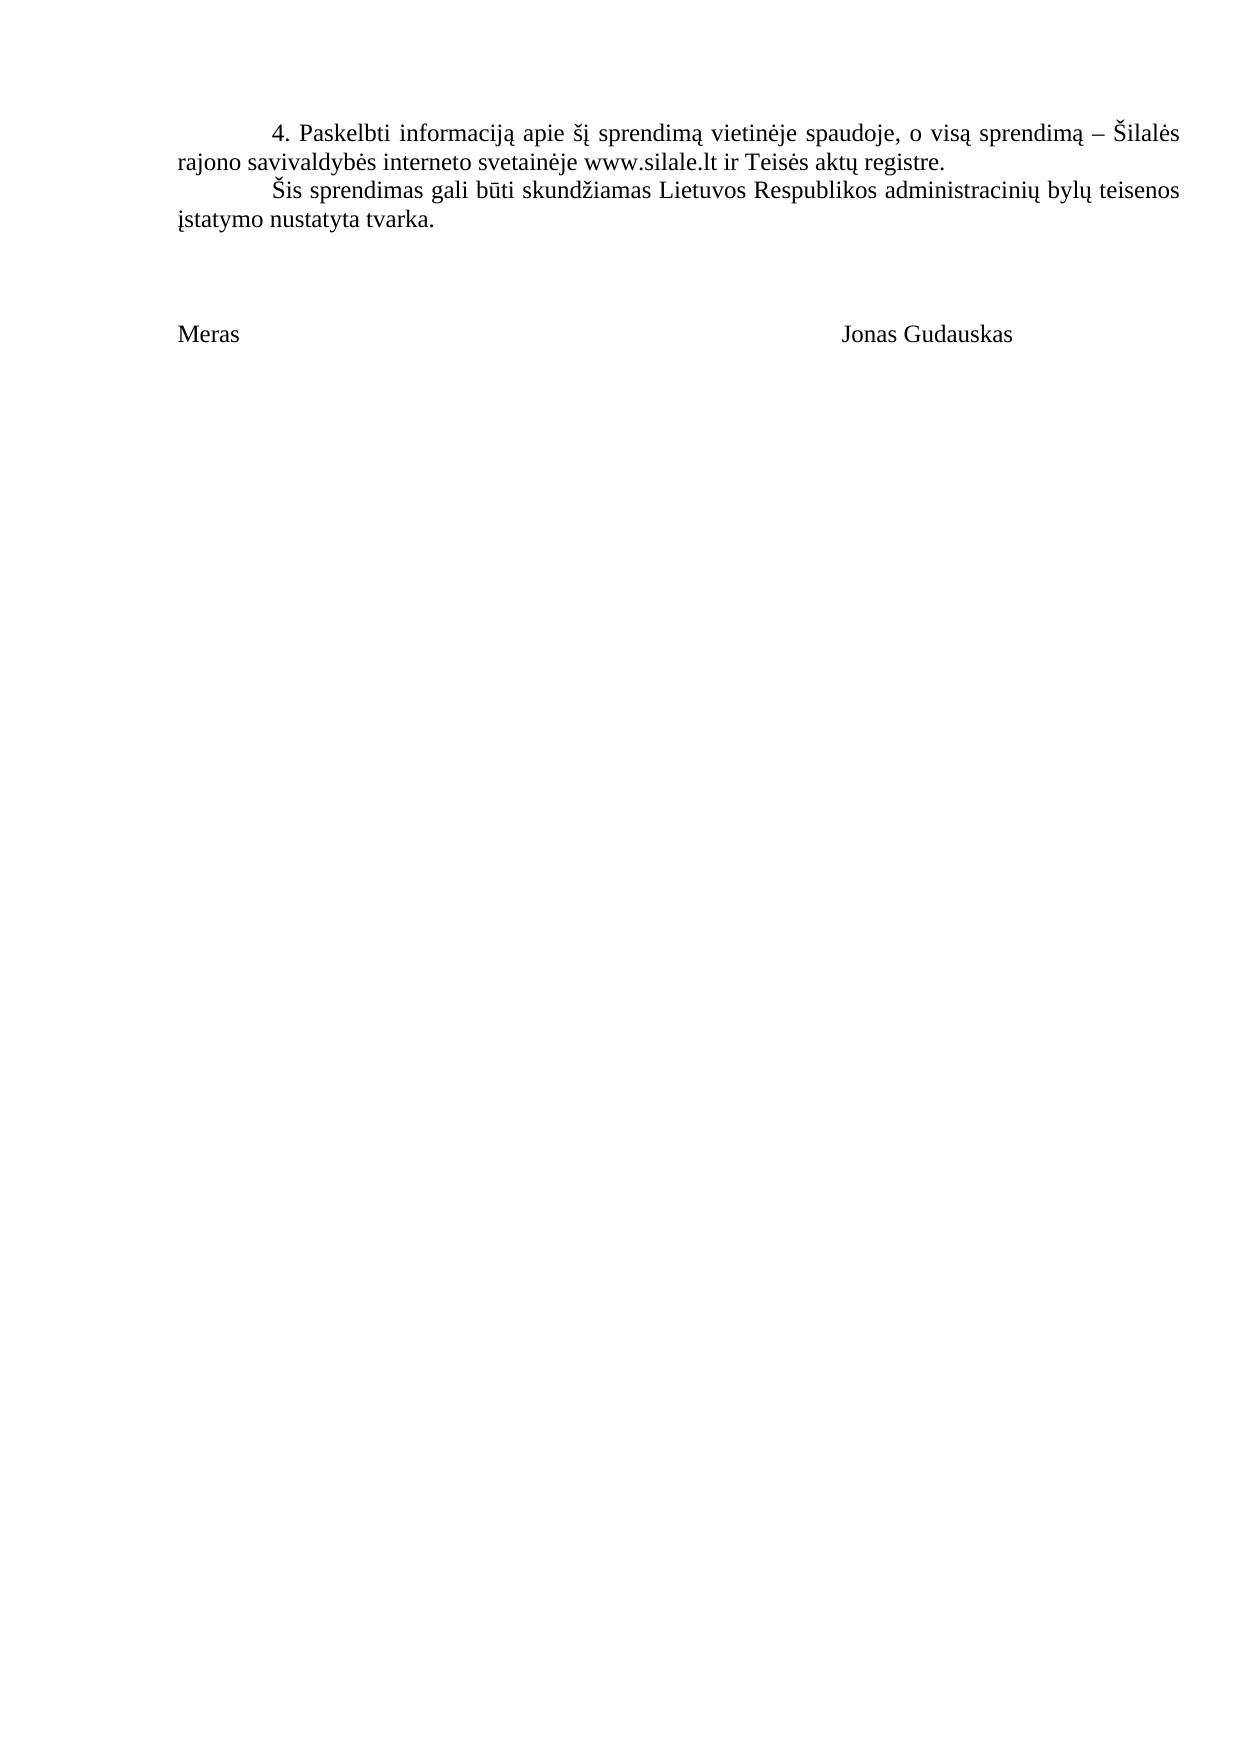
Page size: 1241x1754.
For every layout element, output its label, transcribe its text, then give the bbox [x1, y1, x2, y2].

text Meras Jonas Gudauskas [177, 319, 1181, 348]
text 4. Paskelbti informaciją apie šį sprendimą vietinėje spaudoje, o visą sprendimą – Šilalės rajono savivaldybės interneto svetainėje www.silale.lt ir Teisės aktų registre. [177, 118, 1181, 176]
text Šis sprendimas gali būti skundžiamas Lietuvos Respublikos administracinių bylų teisenos įstatymo nustatyta tvarka. [177, 176, 1181, 233]
